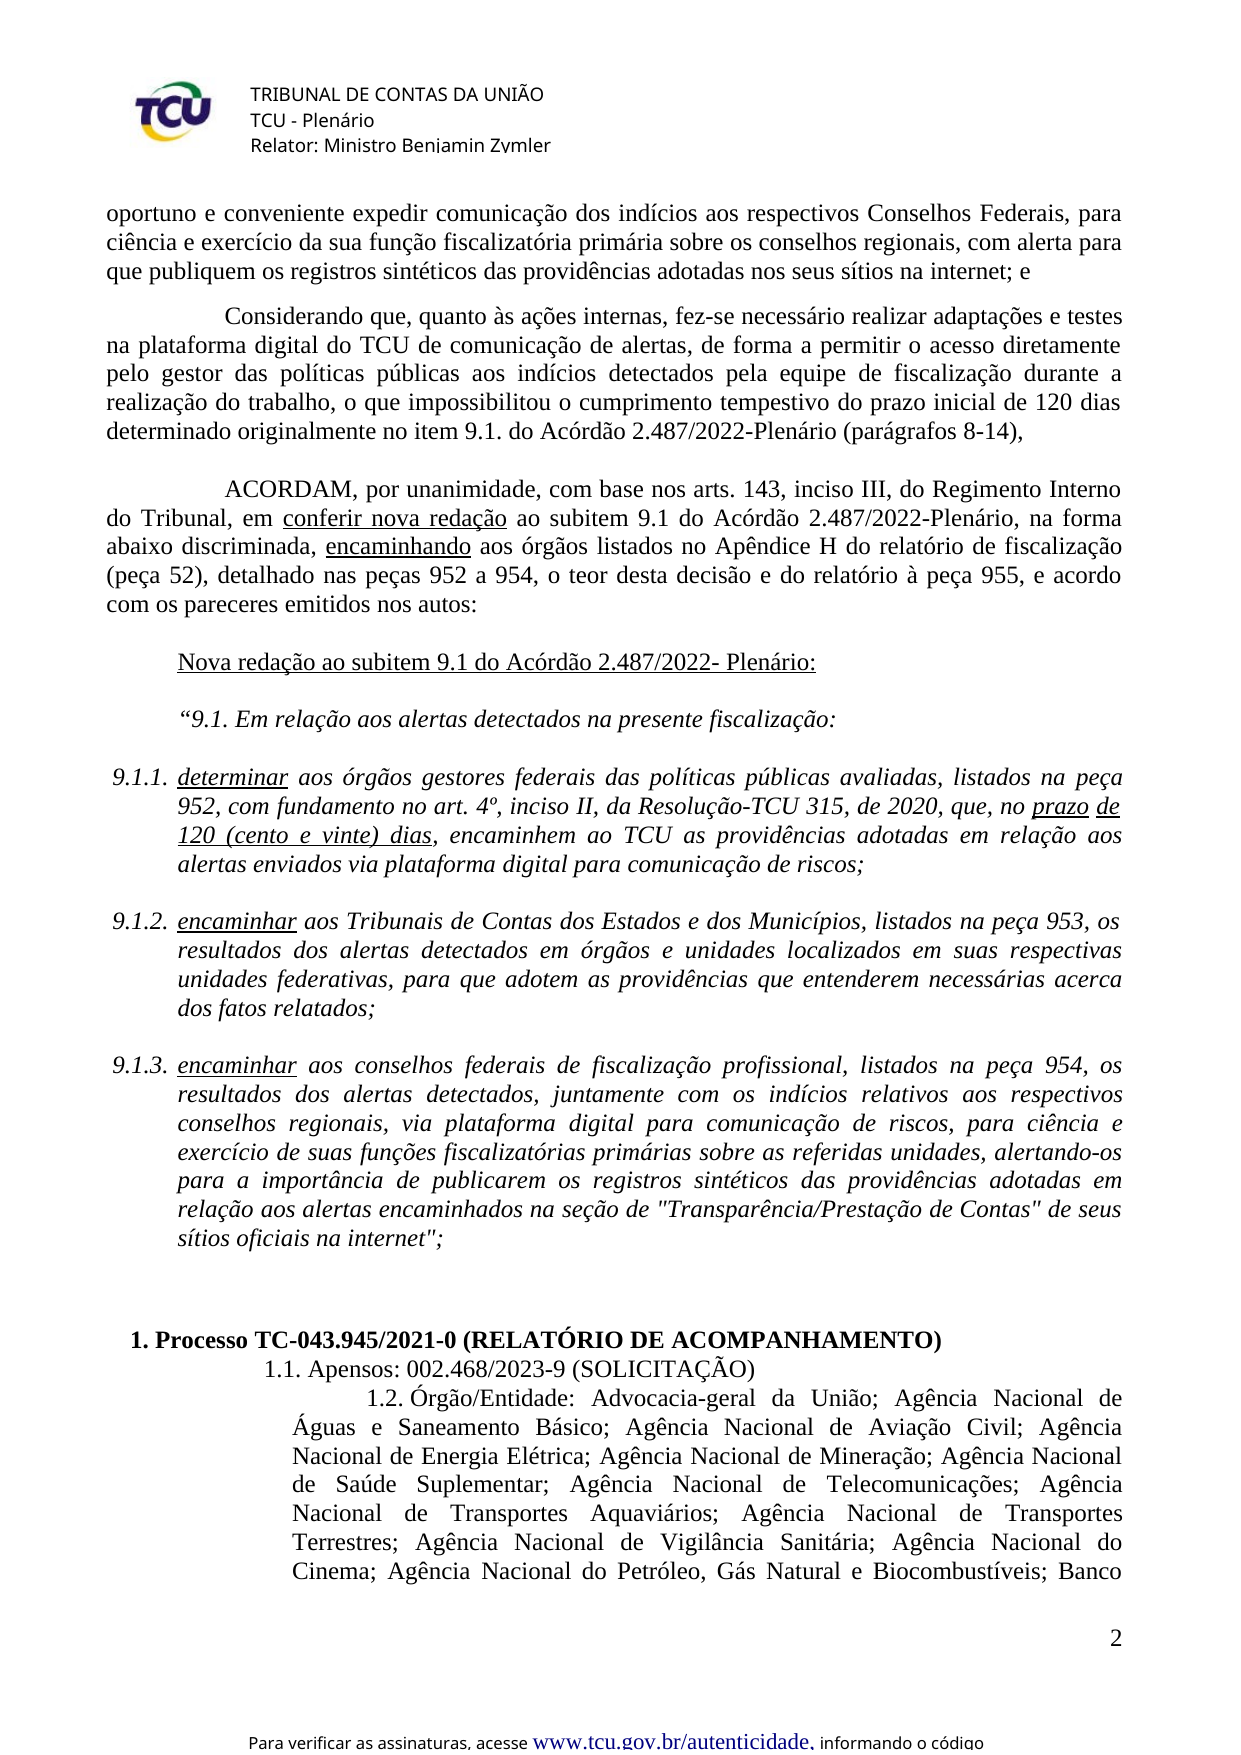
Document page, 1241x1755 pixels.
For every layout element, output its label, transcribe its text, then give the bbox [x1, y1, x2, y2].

text oportuno e conveniente expedir comunicação dos indícios aos respectivos Conselhos Federais, para ciência e exercício da sua função fiscalizatória primária sobre os conselhos regionais, com alerta para que publiquem os registros sintéticos das providências adotadas nos seus sítios na internet; e [106, 198, 1123, 284]
list encaminhar aos conselhos federais de fiscalização profissional, listados na peça 954, os resultados dos alertas detectados, juntamente com os indícios relativos aos respectivos conselhos regionais, via plataforma digital para comunicação de riscos, para ciência e exercício de suas funções fiscalizatórias primárias sobre as referidas unidades, alertando-os para a importância de publicarem os registros sintéticos das providências adotadas em relação aos alertas encaminhados na seção de "Transparência/Prestação de Contas" de seus sítios oficiais na internet"; [112, 1051, 1123, 1252]
text “9.1. Em relação aos alertas detectados na presente fiscalização: [177, 704, 1134, 733]
list determinar aos órgãos gestores federais das políticas públicas avaliadas, listados na peça 952, com fundamento no art. 4º, inciso II, da Resolução-TCU 315, de 2020, que, no prazo de 120 (cento e vinte) dias, encaminhem ao TCU as providências adotadas em relação aos alertas enviados via plataforma digital para comunicação de riscos; [112, 762, 1123, 877]
text Nova redação ao subitem 9.1 do Acórdão 2.487/2022- Plenário: [177, 647, 1134, 675]
text Considerando que, quanto às ações internas, fez-se necessário realizar adaptações e testes na plataforma digital do TCU de comunicação de alertas, de forma a permitir o acesso diretamente pelo gestor das políticas públicas aos indícios detectados pela equipe de fiscalização durante a realização do trabalho, o que impossibilitou o cumprimento tempestivo do prazo inicial de 120 dias determinado originalmente no item 9.1. do Acórdão 2.487/2022-Plenário (parágrafos 8-14), [106, 301, 1123, 445]
list Apensos: 002.468/2023-9 (SOLICITAÇÃO) [263, 1354, 1134, 1383]
list encaminhar aos Tribunais de Contas dos Estados e dos Municípios, listados na peça 953, os resultados dos alertas detectados em órgãos e unidades localizados em suas respectivas unidades federativas, para que adotem as providências que entenderem necessárias acerca dos fatos relatados; [112, 906, 1123, 1021]
subtitle Processo TC-043.945/2021-0 (RELATÓRIO DE ACOMPANHAMENTO) [130, 1326, 1134, 1354]
list Órgão/Entidade: Advocacia-geral da União; Agência Nacional de Águas e Saneamento Básico; Agência Nacional de Aviação Civil; Agência Nacional de Energia Elétrica; Agência Nacional de Mineração; Agência Nacional de Saúde Suplementar; Agência Nacional de Telecomunicações; Agência Nacional de Transportes Aquaviários; Agência Nacional de Transportes Terrestres; Agência Nacional de Vigilância Sanitária; Agência Nacional do Cinema; Agência Nacional do Petróleo, Gás Natural e Biocombustíveis; Banco [248, 1383, 1123, 1584]
text ACORDAM, por unanimidade, com base nos arts. 143, inciso III, do Regimento Interno do Tribunal, em conferir nova redação ao subitem 9.1 do Acórdão 2.487/2022-Plenário, na forma abaixo discriminada, encaminhando aos órgãos listados no Apêndice H do relatório de fiscalização (peça 52), detalhado nas peças 952 a 954, o teor desta decisão e do relatório à peça 955, e acordo com os pareceres emitidos nos autos: [106, 474, 1123, 618]
